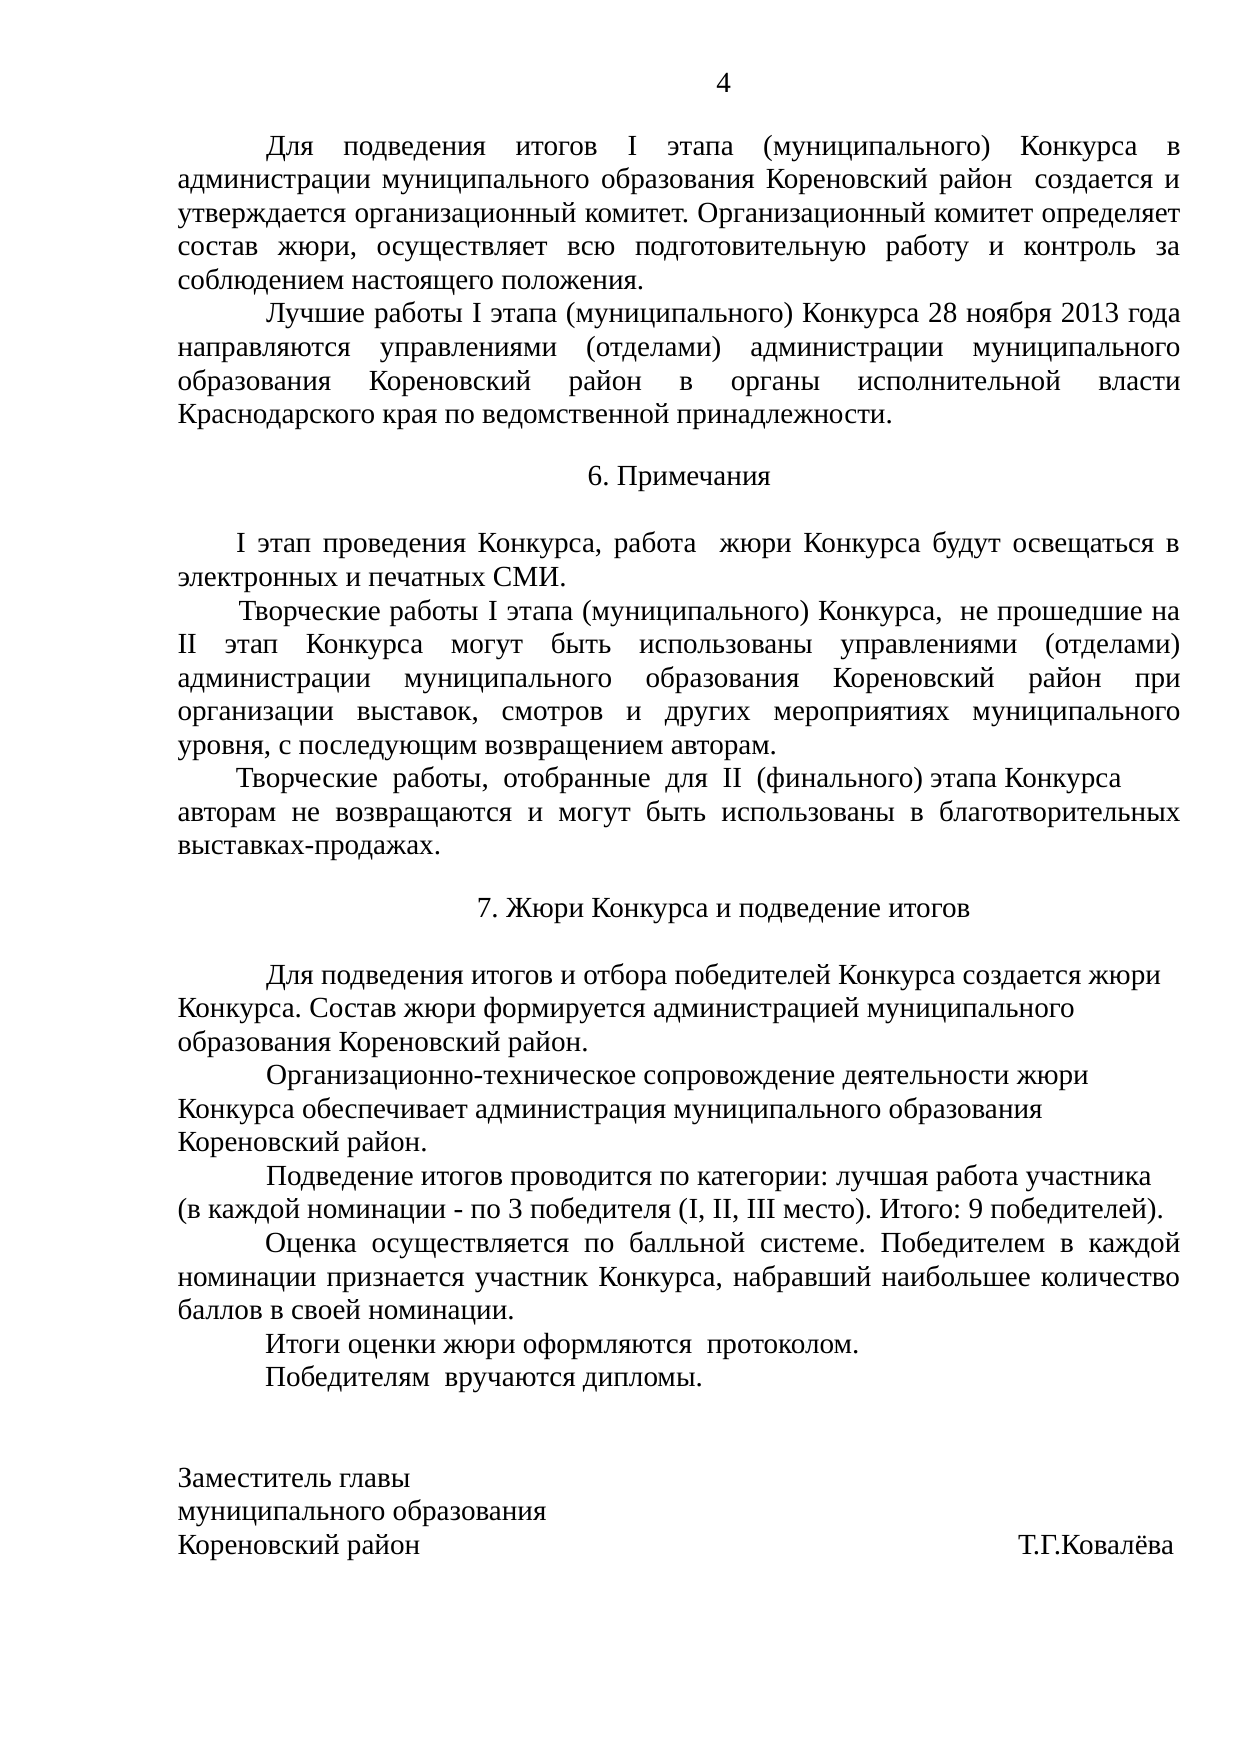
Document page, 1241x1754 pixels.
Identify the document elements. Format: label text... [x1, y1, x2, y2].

text авторам не возвращаются и могут быть использованы в благотворительных выставках-продажах. [177, 794, 1181, 861]
text Оценка осуществляется по балльной системе. Победителем в каждой номинации признается участник Конкурса, набравший наибольшее количество баллов в своей номинации. [177, 1225, 1181, 1326]
text Для подведения итогов I этапа (муниципального) Конкурса в администрации муниципального образования Кореновский район создается и утверждается организационный комитет. Организационный комитет определяет состав жюри, осуществляет всю подготовительную работу и контроль за соблюдением настоящего положения. [177, 128, 1181, 296]
text Творческие работы I этапа (муниципального) Конкурса, не прошедшие на II этап Конкурса могут быть использованы управлениями (отделами) администрации муниципального образования Кореновский район при организации выставок, смотров и других мероприятиях муниципального уровня, с последующим возвращением авторам. [177, 593, 1181, 760]
text Подведение итогов проводится по категории: лучшая работа участника (в каждой номинации - по 3 победителя (I, II, III место). Итого: 9 победителей). [177, 1158, 1181, 1225]
text муниципального образования [177, 1493, 1181, 1527]
text Итоги оценки жюри оформляются протоколом. [177, 1326, 1181, 1359]
text 7. Жюри Конкурса и подведение итогов [177, 890, 1181, 923]
text Победителям вручаются дипломы. [177, 1359, 1181, 1393]
text Лучшие работы I этапа (муниципального) Конкурса 28 ноября 2013 года направляются управлениями (отделами) администрации муниципального образования Кореновcкий район в органы исполнительной власти Краснодарского края по ведомственной принадлежности. [177, 296, 1181, 430]
text Кореновский район Т.Г.Ковалёва [177, 1527, 1181, 1561]
text Заместитель главы [177, 1460, 1181, 1493]
text 4 [177, 66, 1181, 99]
text I этап проведения Конкурса, работа жюри Конкурса будут освещаться в электронных и печатных СМИ. [177, 526, 1181, 593]
text Для подведения итогов и отбора победителей Конкурса создается жюри Конкурса. Состав жюри формируется администрацией муниципального образования Кореновский район. [177, 957, 1181, 1057]
text Творческие работы, отобранные для II (финального) этапа Конкурса [177, 760, 1181, 794]
text Организационно-техническое сопровождение деятельности жюри Конкурса обеспечивает администрация муниципального образования Кореновский район. [177, 1057, 1181, 1158]
text 6. Примечания [177, 458, 1181, 492]
